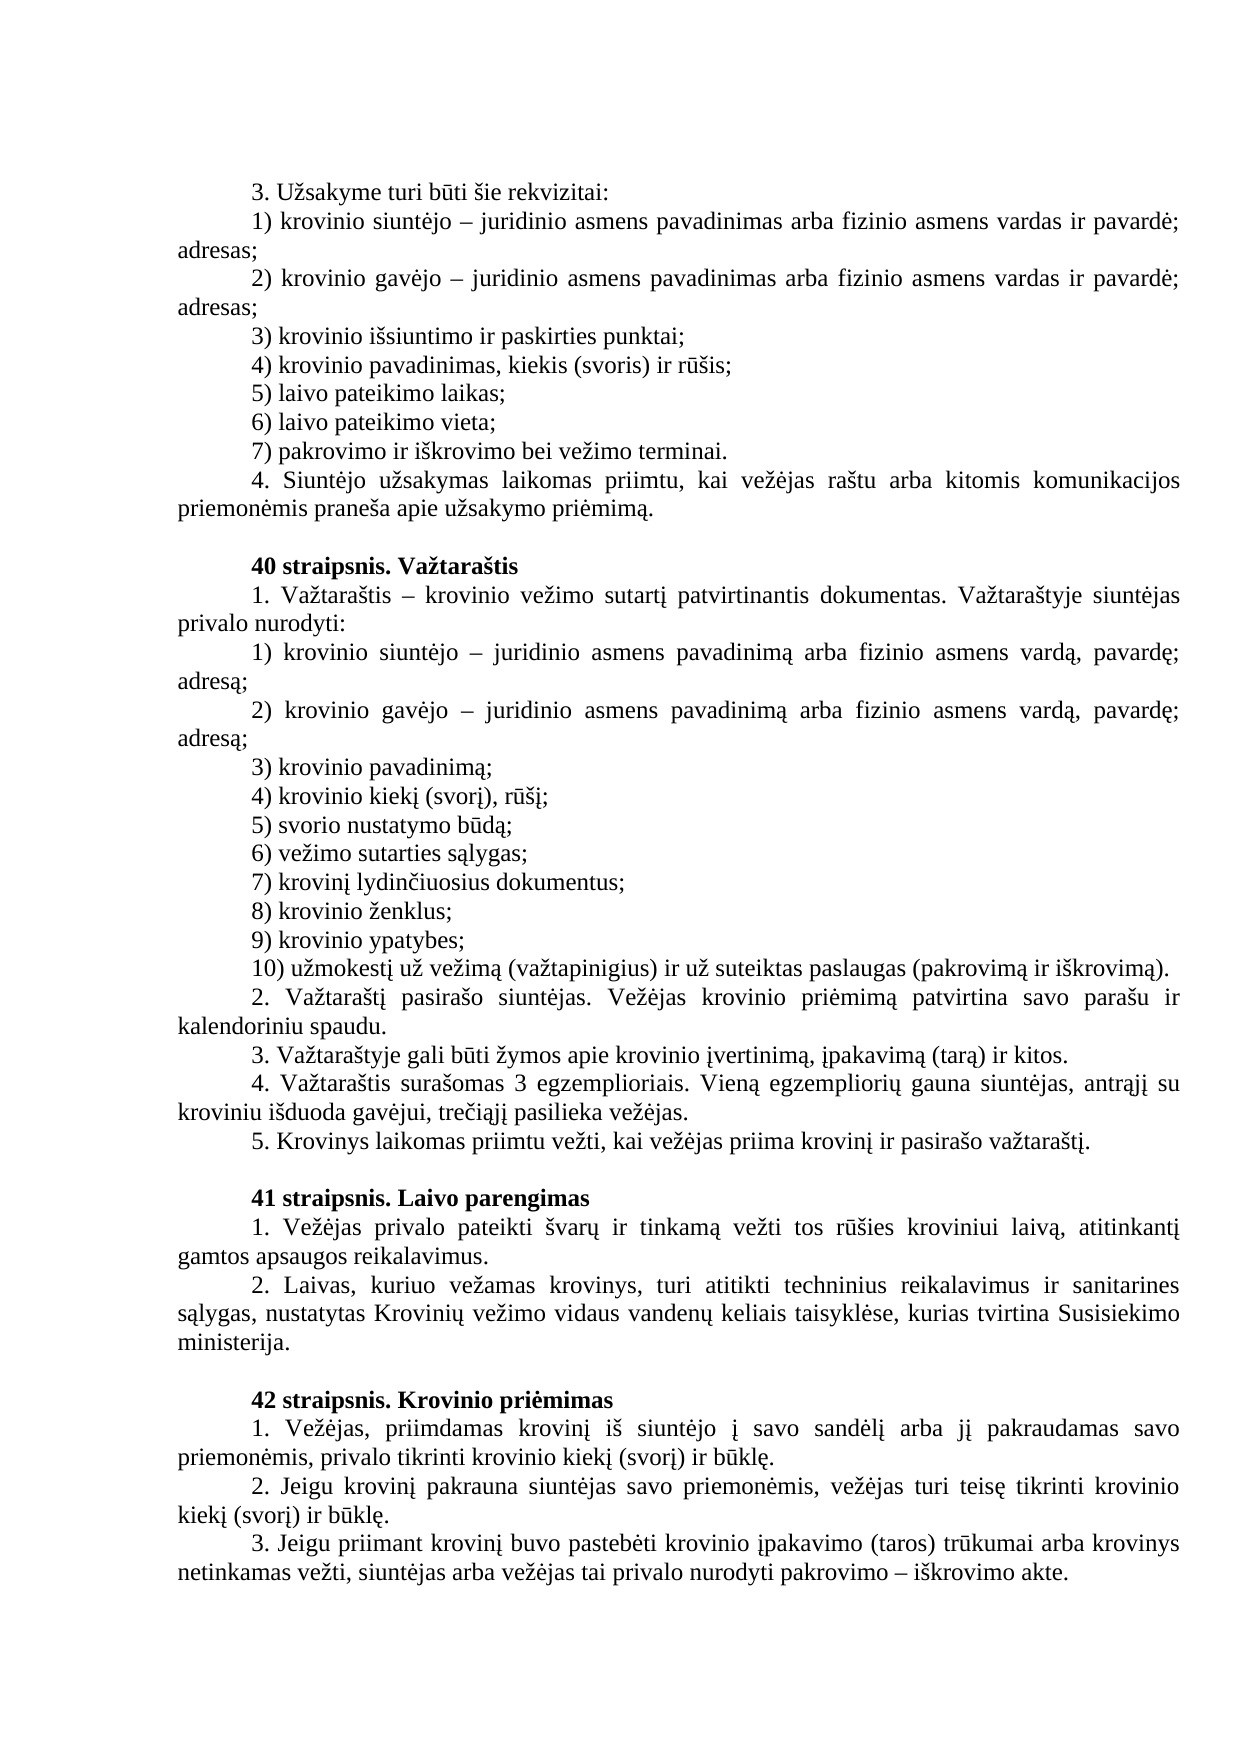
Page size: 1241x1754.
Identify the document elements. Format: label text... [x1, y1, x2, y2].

text 41 straipsnis. Laivo parengimas [177, 1183, 1181, 1212]
text 3. Jeigu priimant krovinį buvo pastebėti krovinio įpakavimo (taros) trūkumai arba krovinys netinkamas vežti, siuntėjas arba vežėjas tai privalo nurodyti pakrovimo – iškrovimo akte. [177, 1528, 1181, 1586]
text 1. Važtaraštis – krovinio vežimo sutartį patvirtinantis dokumentas. Važtaraštyje siuntėjas privalo nurodyti: [177, 580, 1181, 637]
text 6) laivo pateikimo vieta; [177, 407, 1181, 436]
text 1. Vežėjas, priimdamas krovinį iš siuntėjo į savo sandėlį arba jį pakraudamas savo priemonėmis, privalo tikrinti krovinio kiekį (svorį) ir būklę. [177, 1413, 1181, 1471]
text 9) krovinio ypatybes; [177, 925, 1181, 953]
text 1) krovinio siuntėjo – juridinio asmens pavadinimas arba fizinio asmens vardas ir pavardė; adresas; [177, 206, 1181, 263]
text 5) svorio nustatymo būdą; [177, 810, 1181, 838]
text 42 straipsnis. Krovinio priėmimas [177, 1385, 1181, 1413]
text 2) krovinio gavėjo – juridinio asmens pavadinimas arba fizinio asmens vardas ir pavardė; adresas; [177, 263, 1181, 321]
text 5) laivo pateikimo laikas; [177, 378, 1181, 407]
text 7) pakrovimo ir iškrovimo bei vežimo terminai. [177, 436, 1181, 465]
text 3) krovinio išsiuntimo ir paskirties punktai; [177, 321, 1181, 350]
text 8) krovinio ženklus; [177, 896, 1181, 925]
text 3. Užsakyme turi būti šie rekvizitai: [177, 177, 1181, 206]
text 6) vežimo sutarties sąlygas; [177, 838, 1181, 867]
text 4) krovinio pavadinimas, kiekis (svoris) ir rūšis; [177, 350, 1181, 378]
text 40 straipsnis. Važtaraštis [177, 551, 1181, 580]
text 1. Vežėjas privalo pateikti švarų ir tinkamą vežti tos rūšies kroviniui laivą, atitinkantį gamtos apsaugos reikalavimus. [177, 1212, 1181, 1270]
text 1) krovinio siuntėjo – juridinio asmens pavadinimą arba fizinio asmens vardą, pavardę; adresą; [177, 637, 1181, 695]
text 4. Važtaraštis surašomas 3 egzemplioriais. Vieną egzempliorių gauna siuntėjas, antrąjį su kroviniu išduoda gavėjui, trečiąjį pasilieka vežėjas. [177, 1068, 1181, 1126]
text 2. Važtaraštį pasirašo siuntėjas. Vežėjas krovinio priėmimą patvirtina savo parašu ir kalendoriniu spaudu. [177, 982, 1181, 1040]
text 4) krovinio kiekį (svorį), rūšį; [177, 781, 1181, 810]
text 2. Laivas, kuriuo vežamas krovinys, turi atitikti techninius reikalavimus ir sanitarines sąlygas, nustatytas Krovinių vežimo vidaus vandenų keliais taisyklėse, kurias tvirtina Susisiekimo ministerija. [177, 1270, 1181, 1356]
text 3) krovinio pavadinimą; [177, 752, 1181, 781]
text 3. Važtaraštyje gali būti žymos apie krovinio įvertinimą, įpakavimą (tarą) ir kitos. [177, 1040, 1181, 1068]
text 5. Krovinys laikomas priimtu vežti, kai vežėjas priima krovinį ir pasirašo važtaraštį. [177, 1126, 1181, 1155]
text 10) užmokestį už vežimą (važtapinigius) ir už suteiktas paslaugas (pakrovimą ir iškrovimą). [177, 953, 1181, 982]
text 2) krovinio gavėjo – juridinio asmens pavadinimą arba fizinio asmens vardą, pavardę; adresą; [177, 695, 1181, 752]
text 7) krovinį lydinčiuosius dokumentus; [177, 867, 1181, 896]
text 4. Siuntėjo užsakymas laikomas priimtu, kai vežėjas raštu arba kitomis komunikacijos priemonėmis praneša apie užsakymo priėmimą. [177, 465, 1181, 522]
text 2. Jeigu krovinį pakrauna siuntėjas savo priemonėmis, vežėjas turi teisę tikrinti krovinio kiekį (svorį) ir būklę. [177, 1471, 1181, 1528]
